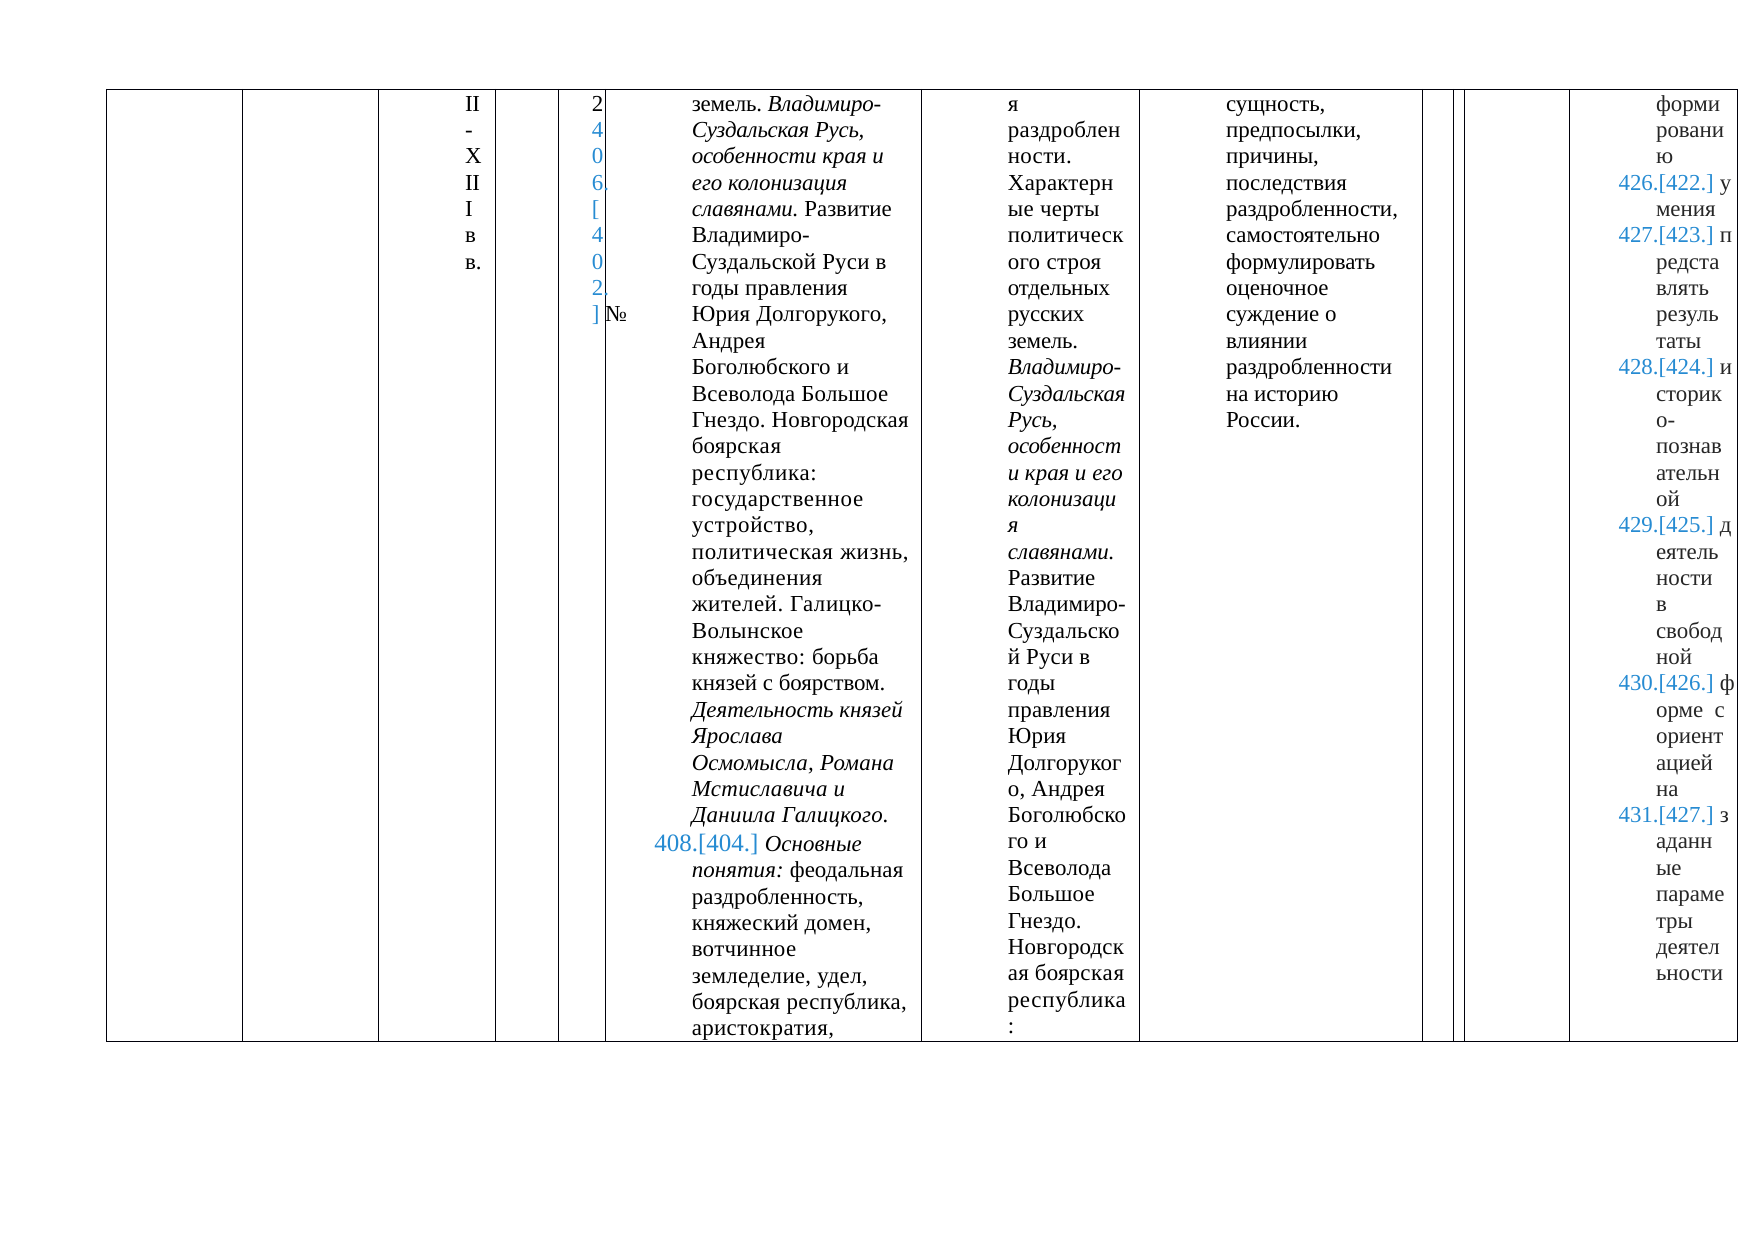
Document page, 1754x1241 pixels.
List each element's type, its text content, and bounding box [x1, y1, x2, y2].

table_cell I II III [1454, 90, 1464, 1041]
table_cell К И Г [1465, 90, 1569, 1041]
table_cell Причины наступления периода раздробленности Руси. Положительные и отрицательные последствия раздробленности. Характерные черты политического строя отдельных русских земель. Владимиро-Суздальская Русь, особенности края и его колонизация славянами. Развитие Владимиро-Суздальской Руси в годы правления Юрия Долгорукого, Андрея Боголюбского и Всеволода Большое Гнездо. Новгородская боярская республика: государственное устройство, политическая жизнь, объединения жителей. Галицко-Волынское княжество: борьба князей с боярством. Деятельность князей Ярослава Осмомысла, Романа Мстиславича и Даниила Галицкого. Основные понятия: феодальная раздробленность, княжеский домен, вотчинное земледелие, удел, боярская республика, аристократия, корпоративные интересы. [922, 90, 1139, 1041]
table_cell № 2 № 3 [559, 90, 605, 1041]
table_cell [107, 90, 242, 1041]
table_cell Причины наступления периода раздробленности Руси. Положительные и отрицательные последствия раздробленности. Характерные черты политического строя отдельных русских земель. Владимиро-Суздальская Русь, особенности края и его колонизация славянами. Развитие Владимиро-Суздальской Руси в годы правления Юрия Долгорукого, Андрея Боголюбского и Всеволода Большое Гнездо. Новгородская боярская республика: государственное устройство, политическая жизнь, объединения жителей. Галицко-Волынское княжество: борьба князей с боярством. Деятельность князей Ярослава Осмомысла, Романа Мстиславича и Даниила Галицкого. Основные понятия: феодальная раздробленность, княжеский домен, вотчинное земледелие, удел, боярская республика, аристократия, корпоративные интересы. [606, 90, 654, 1041]
table_cell [496, 90, 558, 1041]
table_cell Русские земли в XII - XIII вв. [379, 90, 495, 1041]
table_cell [243, 90, 378, 1041]
table_cell Выполнение заданий по формированию умения представлять результаты историко-познавательной деятельности в свободной форме с ориентацией на заданные параметры деятельности [1570, 90, 1737, 1041]
table_cell 1 [1423, 90, 1453, 1041]
table_cell сущность, предпосылки, причины, последствия раздробленности, самостоятельно формулировать оценочное суждение о влиянии раздробленности на историю России. [1140, 90, 1422, 1041]
